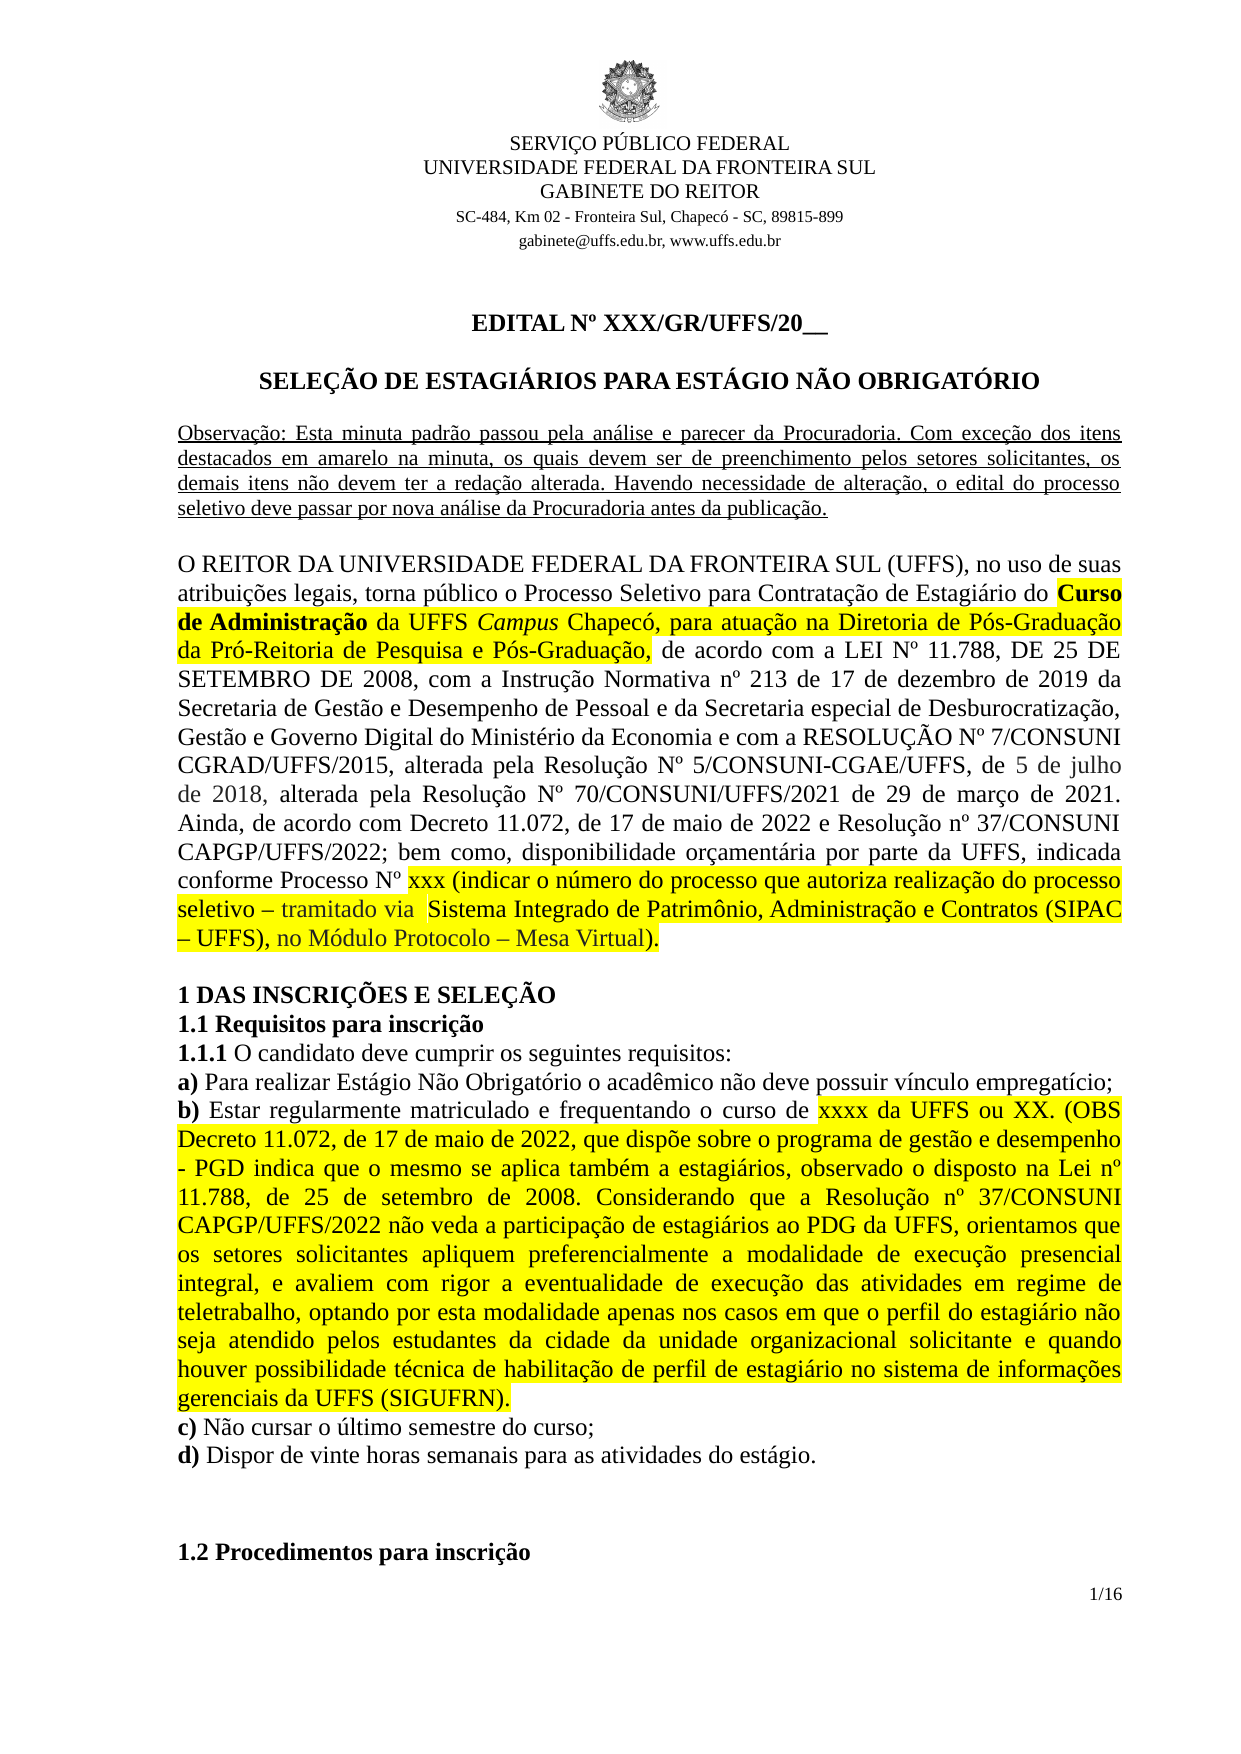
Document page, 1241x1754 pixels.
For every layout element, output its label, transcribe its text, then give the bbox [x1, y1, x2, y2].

text SELEÇÃO DE ESTAGIÁRIOS PARA ESTÁGIO NÃO OBRIGATÓRIO [177, 366, 1122, 394]
text 1.1.1 O candidato deve cumprir os seguintes requisitos: [177, 1038, 1122, 1067]
text destacados em amarelo na minuta, os quais devem ser de preenchimento pelos setores solicitantes, os demais itens não devem ter a redação alterada. Havendo necessidade de alteração, o edital do processo seletivo deve passar por nova análise da Procuradoria antes da publicação. [177, 442, 1122, 521]
picture [599, 60, 668, 129]
text a) Para realizar Estágio Não Obrigatório o acadêmico não deve possuir vínculo empregatício; [177, 1067, 1122, 1096]
text 1.1 Requisitos para inscrição [177, 1009, 1122, 1038]
text Observação: Esta minuta padrão passou pela análise e parecer da Procuradoria. Com exceção dos itens [177, 420, 1122, 441]
text d) Dispor de vinte horas semanais para as atividades do estágio. [177, 1441, 1122, 1469]
text O REITOR DA UNIVERSIDADE FEDERAL DA FRONTEIRA SUL (UFFS), no uso de suas atribuições legais, torna público o Processo Seletivo para Contratação de Estagiário do Curso de Administração da UFFS Campus Chapecó, para atuação na Diretoria de Pós-Graduação da Pró-Reitoria de Pesquisa e Pós-Graduação, de acordo com a LEI Nº 11.788, DE 25 DE SETEMBRO DE 2008, com a Instrução Normativa nº 213 de 17 de dezembro de 2019 da Secretaria de Gestão e Desempenho de Pessoal e da Secretaria especial de Desburocratização, Gestão e Governo Digital do Ministério da Economia e com a RESOLUÇÃO Nº 7/CONSUNI CGRAD/UFFS/2015, alterada pela Resolução Nº 5/CONSUNI-CGAE/UFFS, de 5 de julho de 2018, alterada pela Resolução Nº 70/CONSUNI/UFFS/2021 de 29 de março de 2021. Ainda, de acordo com Decreto 11.072, de 17 de maio de 2022 e Resolução nº 37/CONSUNI CAPGP/UFFS/2022; bem como, disponibilidade orçamentária por parte da UFFS, indicada conforme Processo Nº xxx (indicar o número do processo que autoriza realização do processo seletivo – tramitado via Sistema Integrado de Patrimônio, Administração e Contratos (SIPAC – UFFS), no Módulo Protocolo – Mesa Virtual). [177, 549, 1122, 952]
text b) Estar regularmente matriculado e frequentando o curso de xxxx da UFFS ou XX. (OBS Decreto 11.072, de 17 de maio de 2022, que dispõe sobre o programa de gestão e desempenho - PGD indica que o mesmo se aplica também a estagiários, observado o disposto na Lei nº 11.788, de 25 de setembro de 2008. Considerando que a Resolução nº 37/CONSUNI CAPGP/UFFS/2022 não veda a participação de estagiários ao PDG da UFFS, orientamos que os setores solicitantes apliquem preferencialmente a modalidade de execução presencial integral, e avaliem com rigor a eventualidade de execução das atividades em regime de teletrabalho, optando por esta modalidade apenas nos casos em que o perfil do estagiário não seja atendido pelos estudantes da cidade da unidade organizacional solicitante e quando houver possibilidade técnica de habilitação de perfil de estagiário no sistema de informações gerenciais da UFFS (SIGUFRN). [177, 1096, 1122, 1412]
text 1 DAS INSCRIÇÕES E SELEÇÃO [177, 981, 1122, 1009]
text c) Não cursar o último semestre do curso; [177, 1412, 1122, 1441]
text 1.2 Procedimentos para inscrição [177, 1537, 1122, 1566]
text EDITAL Nº XXX/GR/UFFS/20__ [177, 308, 1122, 337]
